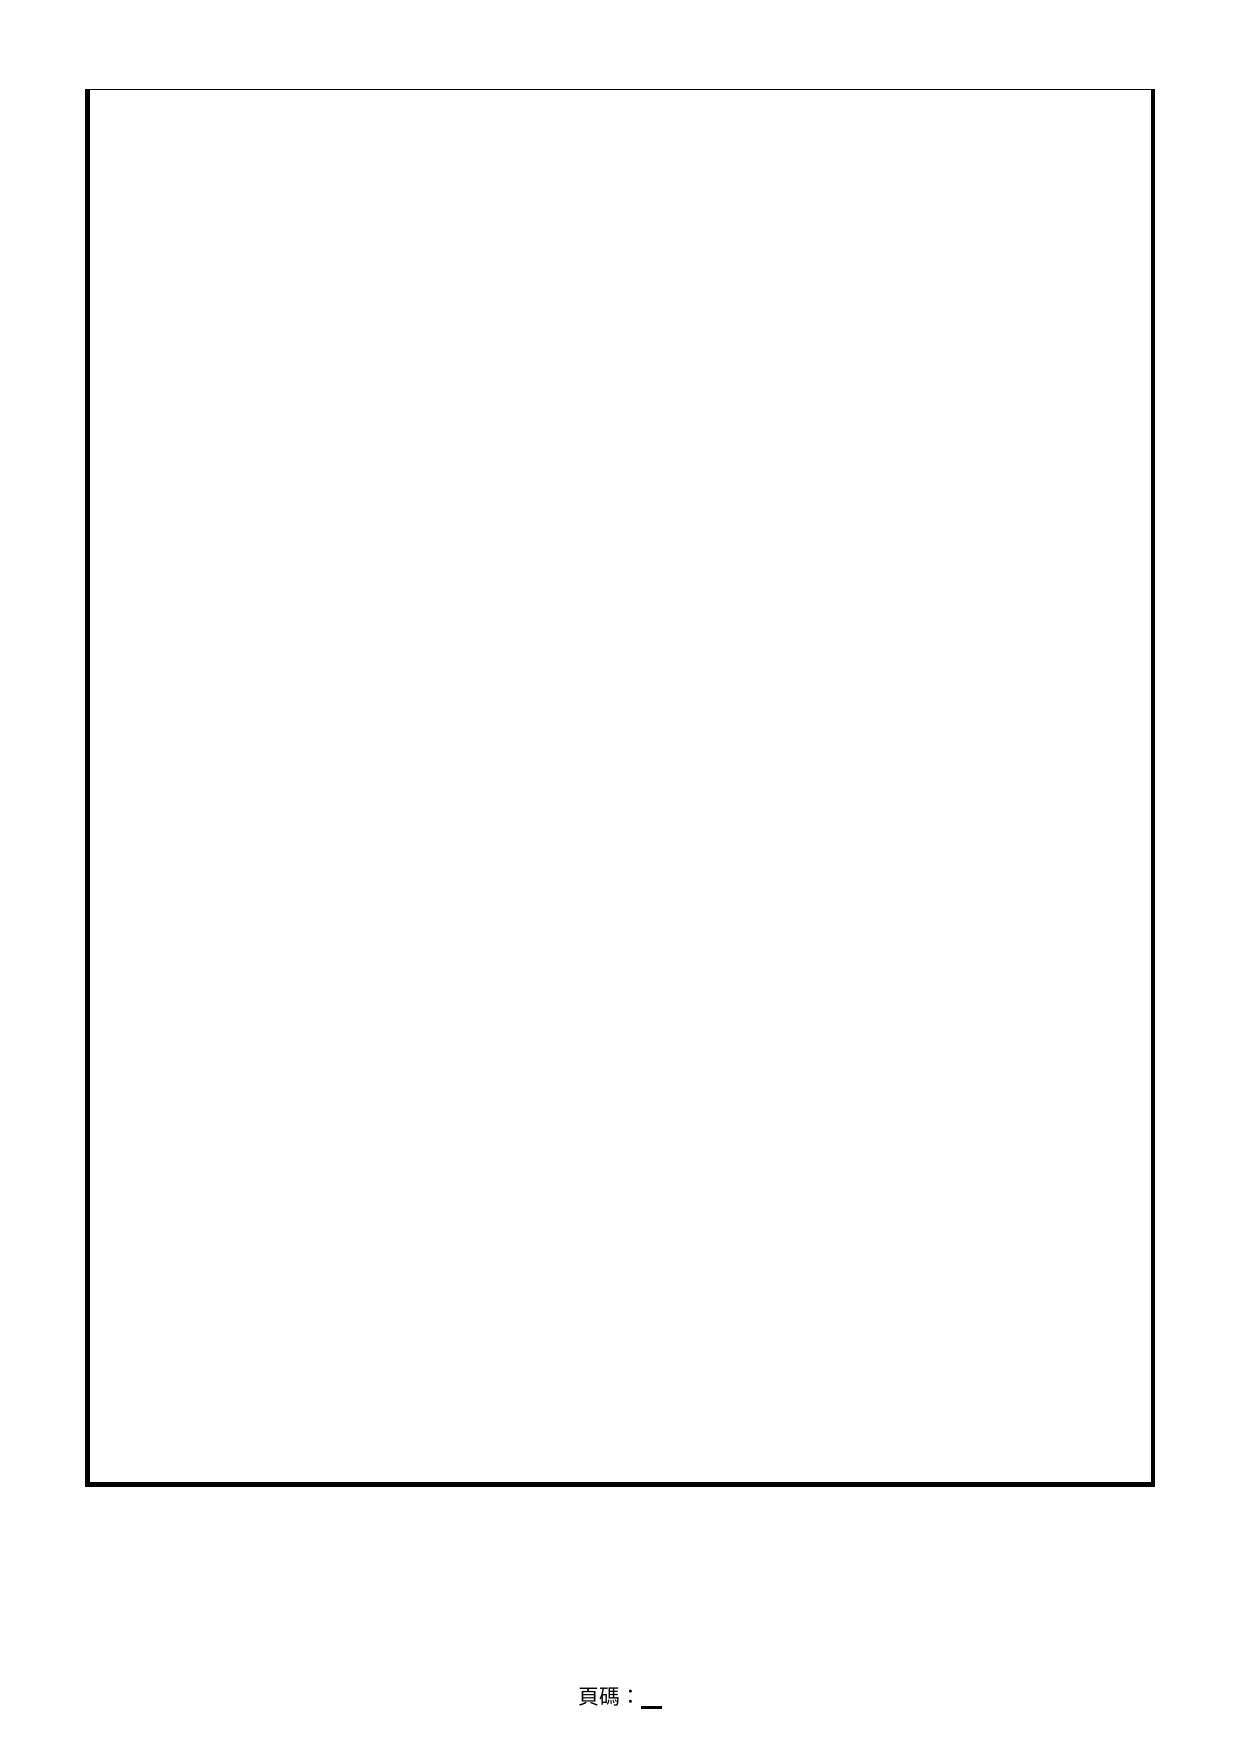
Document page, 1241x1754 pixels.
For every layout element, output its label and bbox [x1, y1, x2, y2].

table_cell [90, 90, 1151, 1482]
